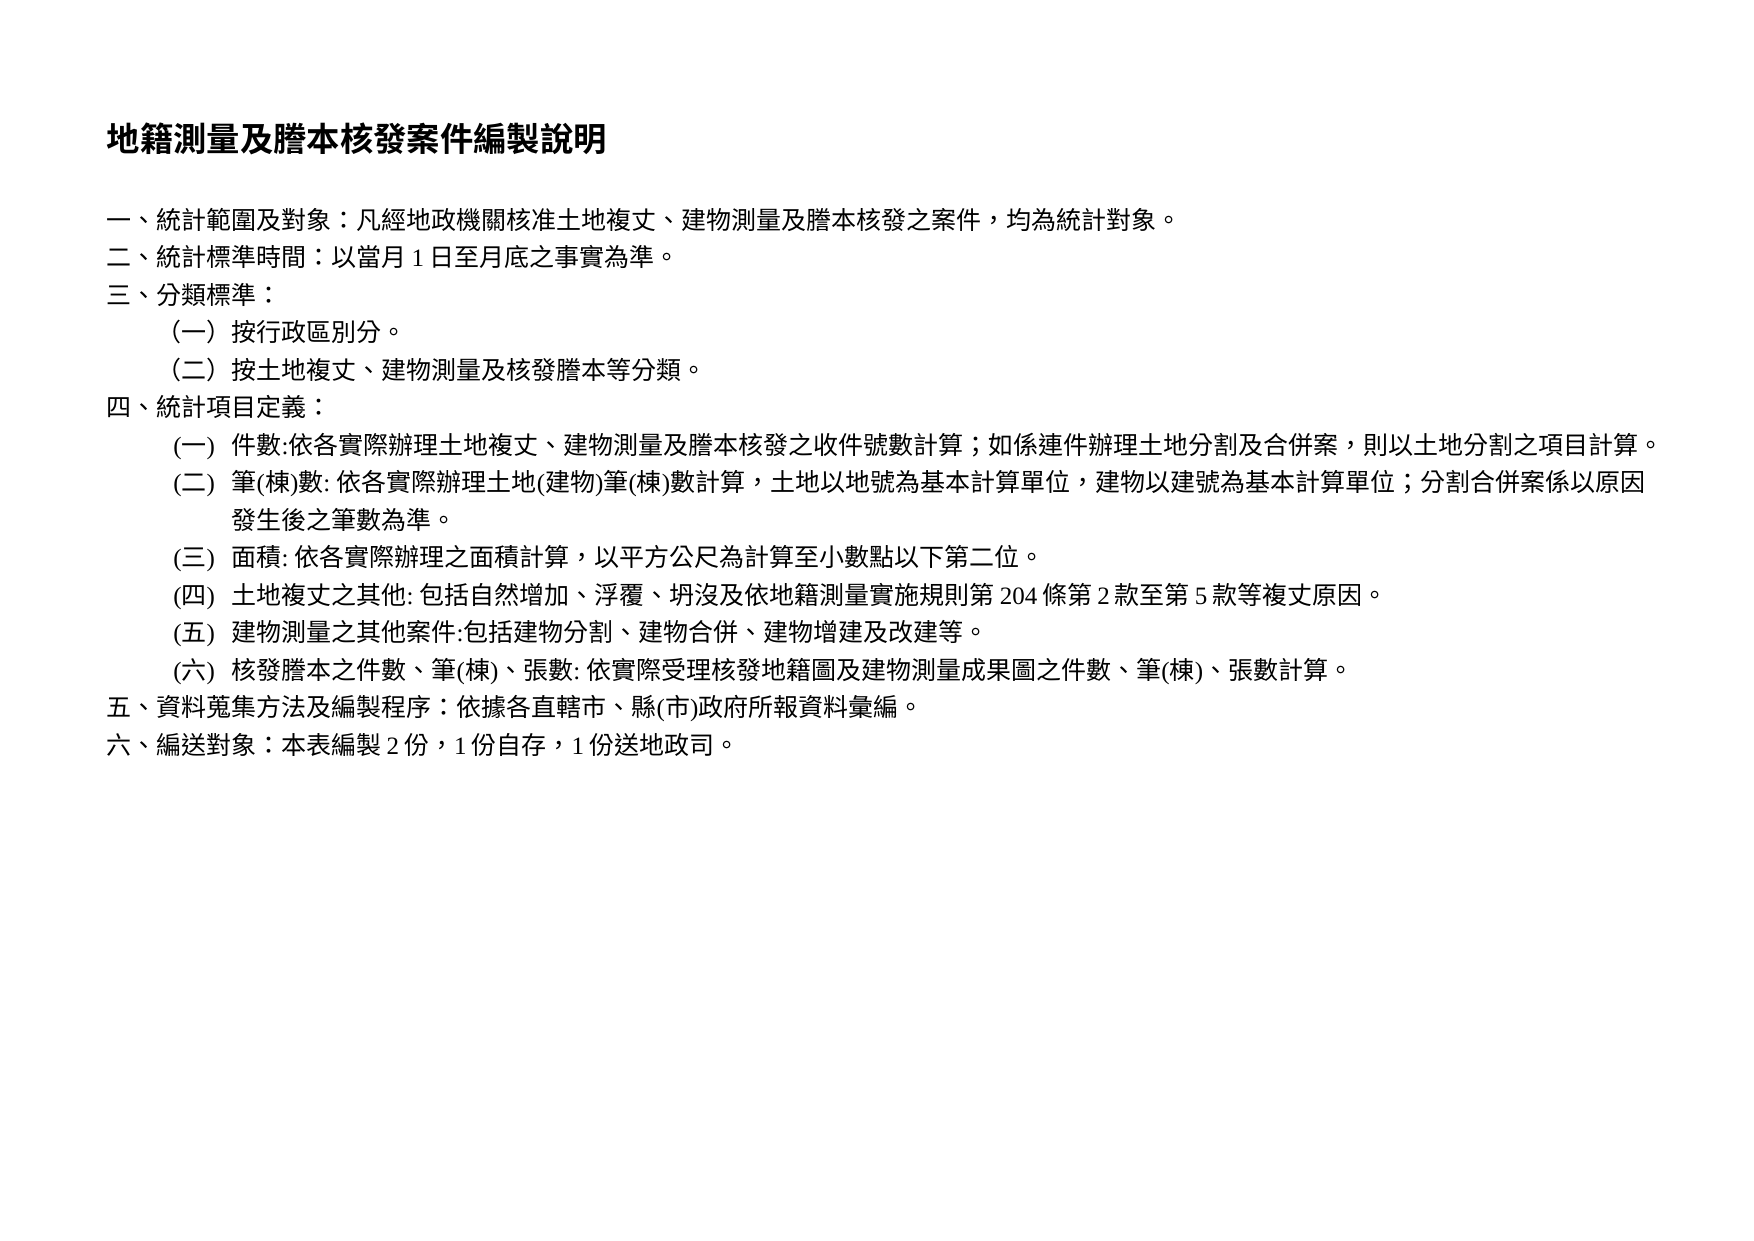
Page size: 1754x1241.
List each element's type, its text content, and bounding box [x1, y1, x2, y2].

list 筆(棟)數: 依各實際辦理土地(建物)筆(棟)數計算，土地以地號為基本計算單位，建物以建號為基本計算單位；分割合併案係以原因發生後之筆數為準。 [173, 462, 1648, 537]
list 核發謄本之件數、筆(棟)、張數: 依實際受理核發地籍圖及建物測量成果圖之件數、筆(棟)、張數計算。 [173, 649, 1648, 687]
text 三、分類標準： [106, 274, 1648, 312]
text 一、統計範圍及對象：凡經地政機關核准土地複丈、建物測量及謄本核發之案件，均為統計對象。 [106, 199, 1648, 237]
list 件數:依各實際辦理土地複丈、建物測量及謄本核發之收件號數計算；如係連件辦理土地分割及合併案，則以土地分割之項目計算。 [173, 424, 1648, 462]
text （一）按行政區別分。 [156, 312, 1648, 349]
text 六、編送對象：本表編製2份，1份自存，1份送地政司。 [106, 724, 1648, 762]
text 二、統計標準時間：以當月1日至月底之事實為準。 [106, 237, 1648, 274]
text （二）按土地複丈、建物測量及核發謄本等分類。 [156, 349, 1648, 387]
list 建物測量之其他案件:包括建物分割、建物合併、建物增建及改建等。 [173, 612, 1648, 649]
list 土地複丈之其他: 包括自然增加、浮覆、坍沒及依地籍測量實施規則第204條第2款至第5款等複丈原因。 [173, 574, 1648, 612]
text 地籍測量及謄本核發案件編製說明 [106, 112, 1648, 161]
list 面積: 依各實際辦理之面積計算，以平方公尺為計算至小數點以下第二位。 [173, 537, 1648, 574]
text 五、資料蒐集方法及編製程序：依據各直轄市、縣(市)政府所報資料彙編。 [106, 687, 1648, 724]
text 四、統計項目定義： [106, 387, 1648, 424]
